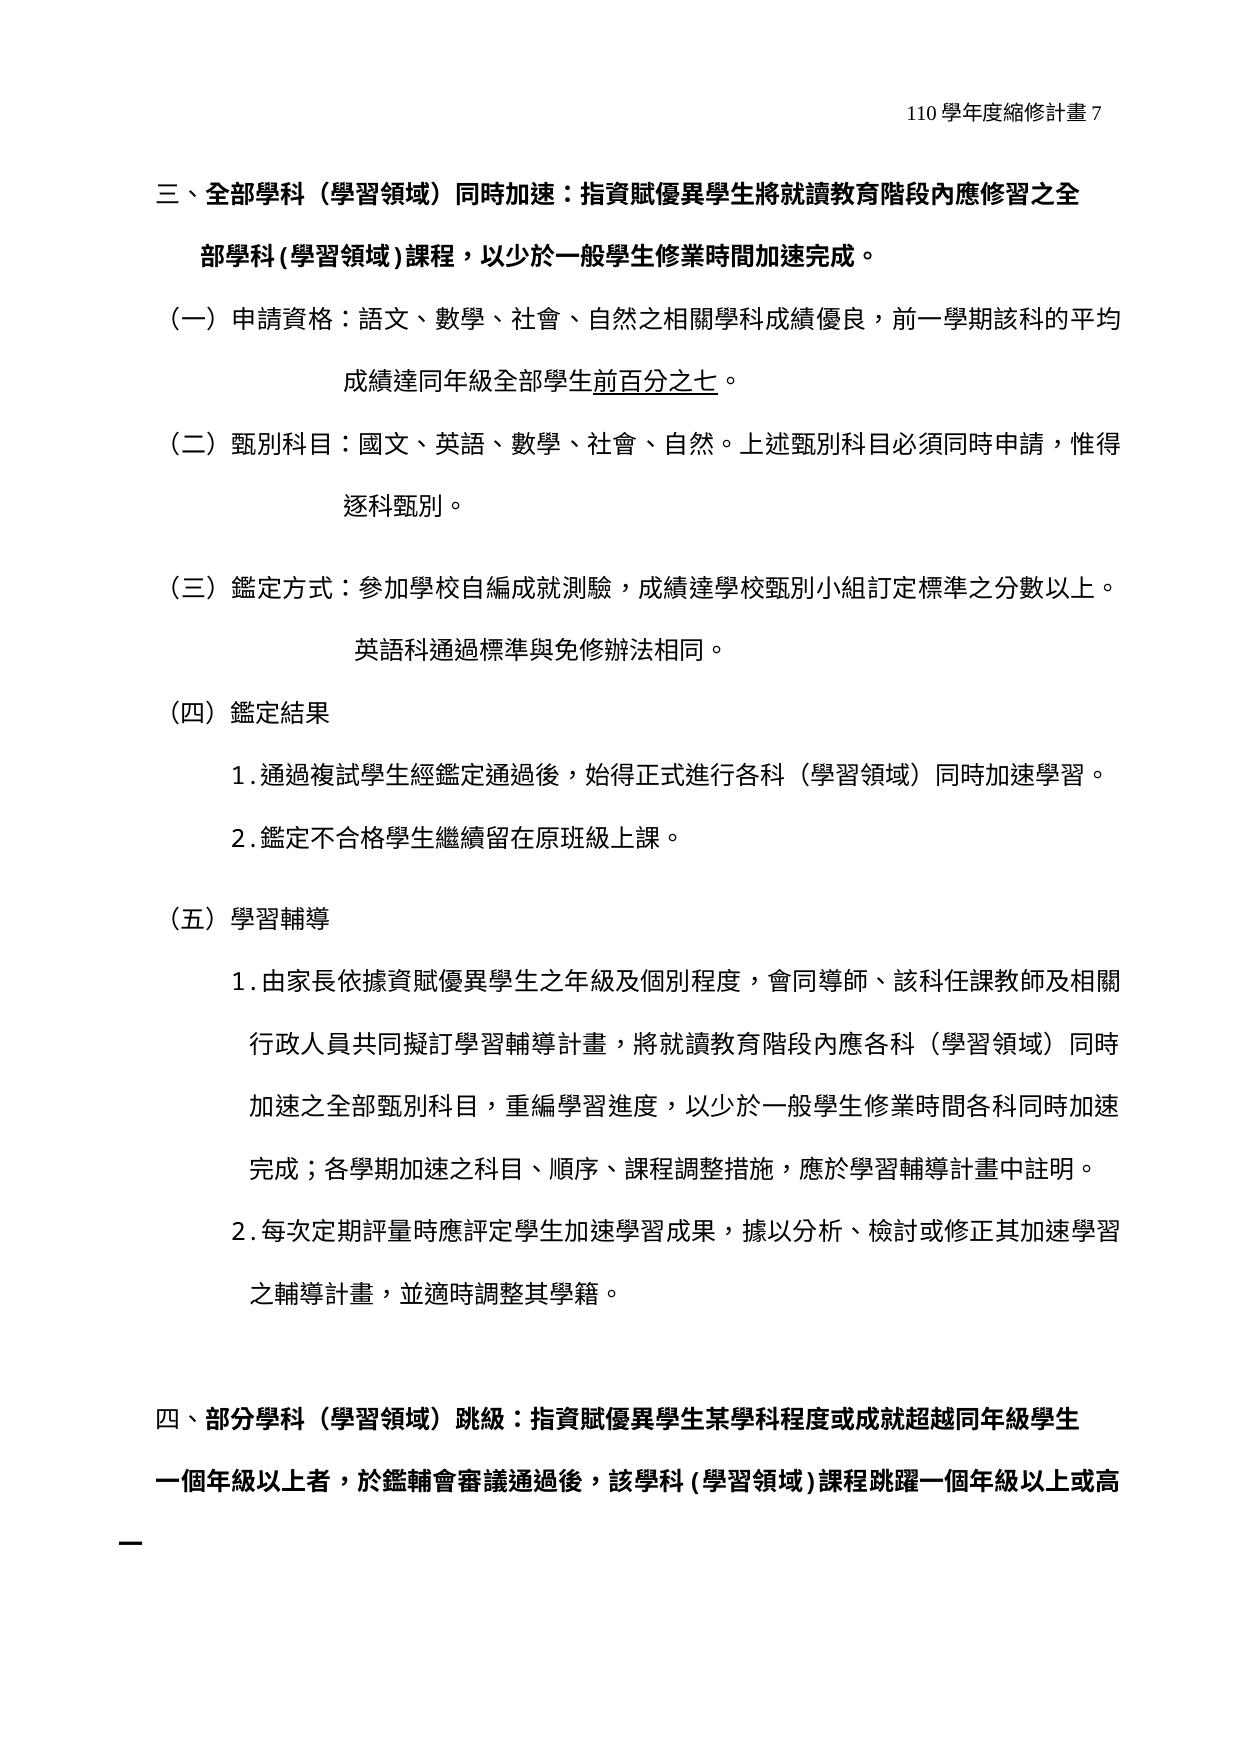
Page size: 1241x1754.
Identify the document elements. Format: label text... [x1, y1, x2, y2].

text 1.由家長依據資賦優異學生之年級及個別程度，會同導師、該科任課教師及相關行政人員共同擬訂學習輔導計畫，將就讀教育階段內應各科（學習領域）同時加速之全部甄別科目，重編學習進度，以少於一般學生修業時間各科同時加速完成；各學期加速之科目、順序、課程調整措施，應於學習輔導計畫中註明。 [231, 938, 1122, 1188]
text （二）甄別科目：國文、英語、數學、社會、自然。上述甄別科目必須同時申請，惟得逐科甄別。 [155, 401, 1122, 526]
text （五）學習輔導 [155, 876, 1122, 938]
text 部學科(學習領域)課程，以少於一般學生修業時間加速完成。 [118, 213, 1122, 276]
text 三、全部學科（學習領域）同時加速：指資賦優異學生將就讀教育階段內應修習之全 [118, 151, 1122, 213]
text 1.通過複試學生經鑑定通過後，始得正式進行各科（學習領域）同時加速學習。 [230, 732, 1122, 794]
text 一個年級以上者，於鑑輔會審議通過後，該學科(學習領域)課程跳躍一個年級以上或高一 [118, 1438, 1122, 1563]
text 2.每次定期評量時應評定學生加速學習成果，據以分析、檢討或修正其加速學習之輔導計畫，並適時調整其學籍。 [231, 1188, 1122, 1313]
text （三）鑑定方式：參加學校自編成就測驗，成績達學校甄別小組訂定標準之分數以上。英語科通過標準與免修辦法相同。 [155, 544, 1122, 669]
text （一）申請資格：語文、數學、社會、自然之相關學科成績優良，前一學期該科的平均成績達同年級全部學生前百分之七。 [155, 276, 1122, 401]
text （四）鑑定結果 [155, 669, 1122, 732]
text 四、部分學科（學習領域）跳級：指資賦優異學生某學科程度或成就超越同年級學生 [118, 1376, 1122, 1438]
text 2.鑑定不合格學生繼續留在原班級上課。 [230, 794, 1122, 857]
